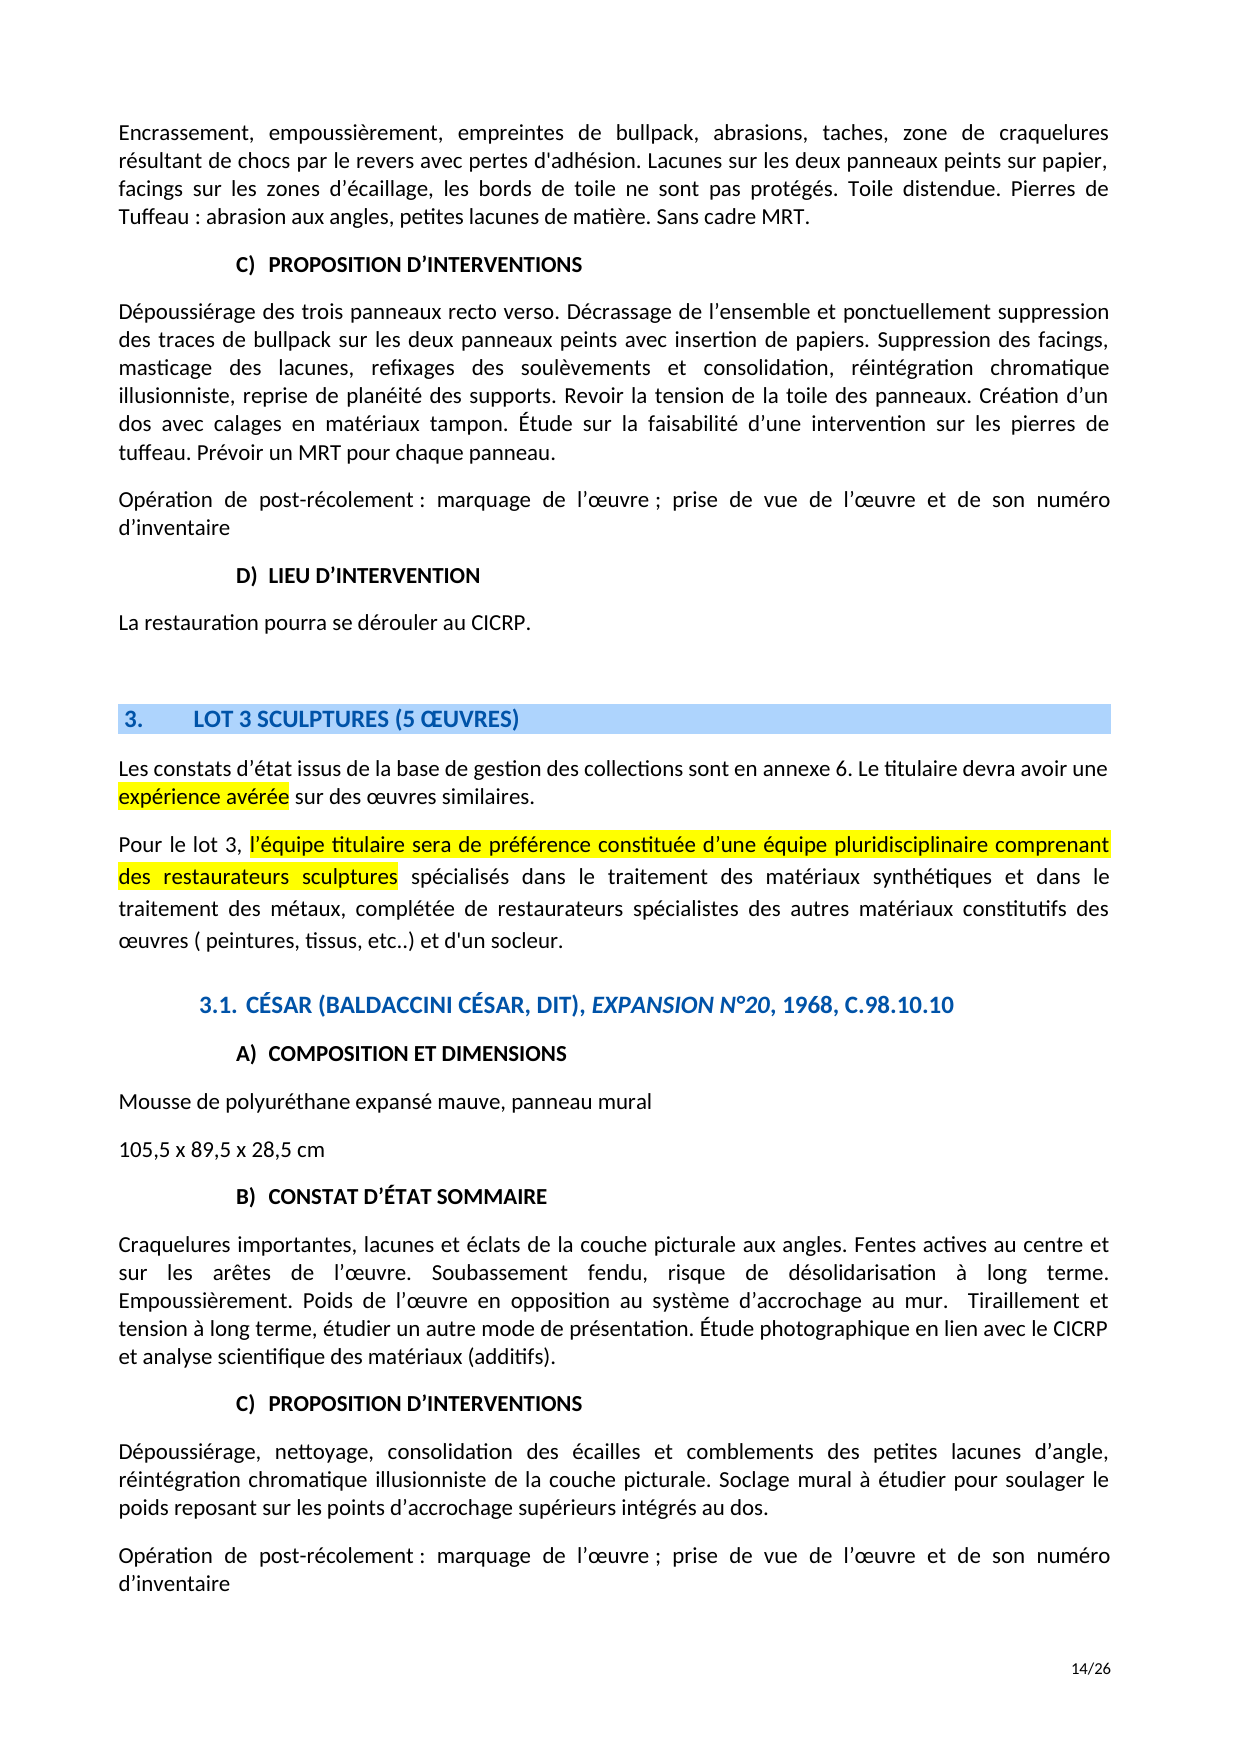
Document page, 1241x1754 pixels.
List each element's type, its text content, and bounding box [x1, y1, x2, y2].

list Les constats d’état issus de la base de gestion des collections sont en annexe 6. Le titulaire devra avoir une expérience avérée sur des œuvres similaires. [118, 754, 1111, 810]
list Encrassement, empoussièrement, empreintes de bullpack, abrasions, taches, zone de craquelures résultant de chocs par le revers avec pertes d'adhésion. Lacunes sur les deux panneaux peints sur papier, facings sur les zones d’écaillage, les bords de toile ne sont pas protégés. Toile distendue. Pierres de Tuffeau : abrasion aux angles, petites lacunes de matière. Sans cadre MRT. [118, 118, 1111, 230]
list constat d’état sommaire [231, 1182, 1111, 1210]
list Opération de post-récolement : marquage de l’œuvre ; prise de vue de l’œuvre et de son numéro d’inventaire [118, 485, 1111, 541]
list LOT 3 sculptures (5 œuvres) [118, 704, 1111, 734]
list Opération de post-récolement : marquage de l’œuvre ; prise de vue de l’œuvre et de son numéro d’inventaire [118, 1541, 1111, 1597]
list composition et dimensions [231, 1039, 1111, 1067]
list Dépoussiérage, nettoyage, consolidation des écailles et comblements des petites lacunes d’angle, réintégration chromatique illusionniste de la couche picturale. Soclage mural à étudier pour soulager le poids reposant sur les points d’accrochage supérieurs intégrés au dos. [118, 1437, 1111, 1521]
list La restauration pourra se dérouler au CICRP. [118, 608, 1111, 636]
list 105,5 x 89,5 x 28,5 cm [118, 1135, 1111, 1163]
text Pour le lot 3, l’équipe titulaire sera de préférence constituée d’une équipe pluridisciplinaire comprenant des restaurateurs sculptures spécialisés dans le traitement des matériaux synthétiques et dans le traitement des métaux, complétée de restaurateurs spécialistes des autres matériaux constitutifs des œuvres ( peintures, tissus, etc..) et d'un socleur. [118, 830, 1111, 954]
list césar (baldaccini césar, dit), expansion n°20, 1968, c.98.10.10 [193, 989, 1111, 1020]
list proposition d’interventions [231, 1389, 1111, 1418]
list Lieu d’intervention [231, 561, 1111, 589]
list Mousse de polyuréthane expansé mauve, panneau mural [118, 1087, 1111, 1115]
list Dépoussiérage des trois panneaux recto verso. Décrassage de l’ensemble et ponctuellement suppression des traces de bullpack sur les deux panneaux peints avec insertion de papiers. Suppression des facings, masticage des lacunes, refixages des soulèvements et consolidation, réintégration chromatique illusionniste, reprise de planéité des supports. Revoir la tension de la toile des panneaux. Création d’un dos avec calages en matériaux tampon. Étude sur la faisabilité d’une intervention sur les pierres de tuffeau. Prévoir un MRT pour chaque panneau. [118, 297, 1111, 466]
list Craquelures importantes, lacunes et éclats de la couche picturale aux angles. Fentes actives au centre et sur les arêtes de l’œuvre. Soubassement fendu, risque de désolidarisation à long terme. Empoussièrement. Poids de l’œuvre en opposition au système d’accrochage au mur. Tiraillement et tension à long terme, étudier un autre mode de présentation. Étude photographique en lien avec le CICRP et analyse scientifique des matériaux (additifs). [118, 1230, 1111, 1370]
list proposition d’interventions [231, 250, 1111, 278]
